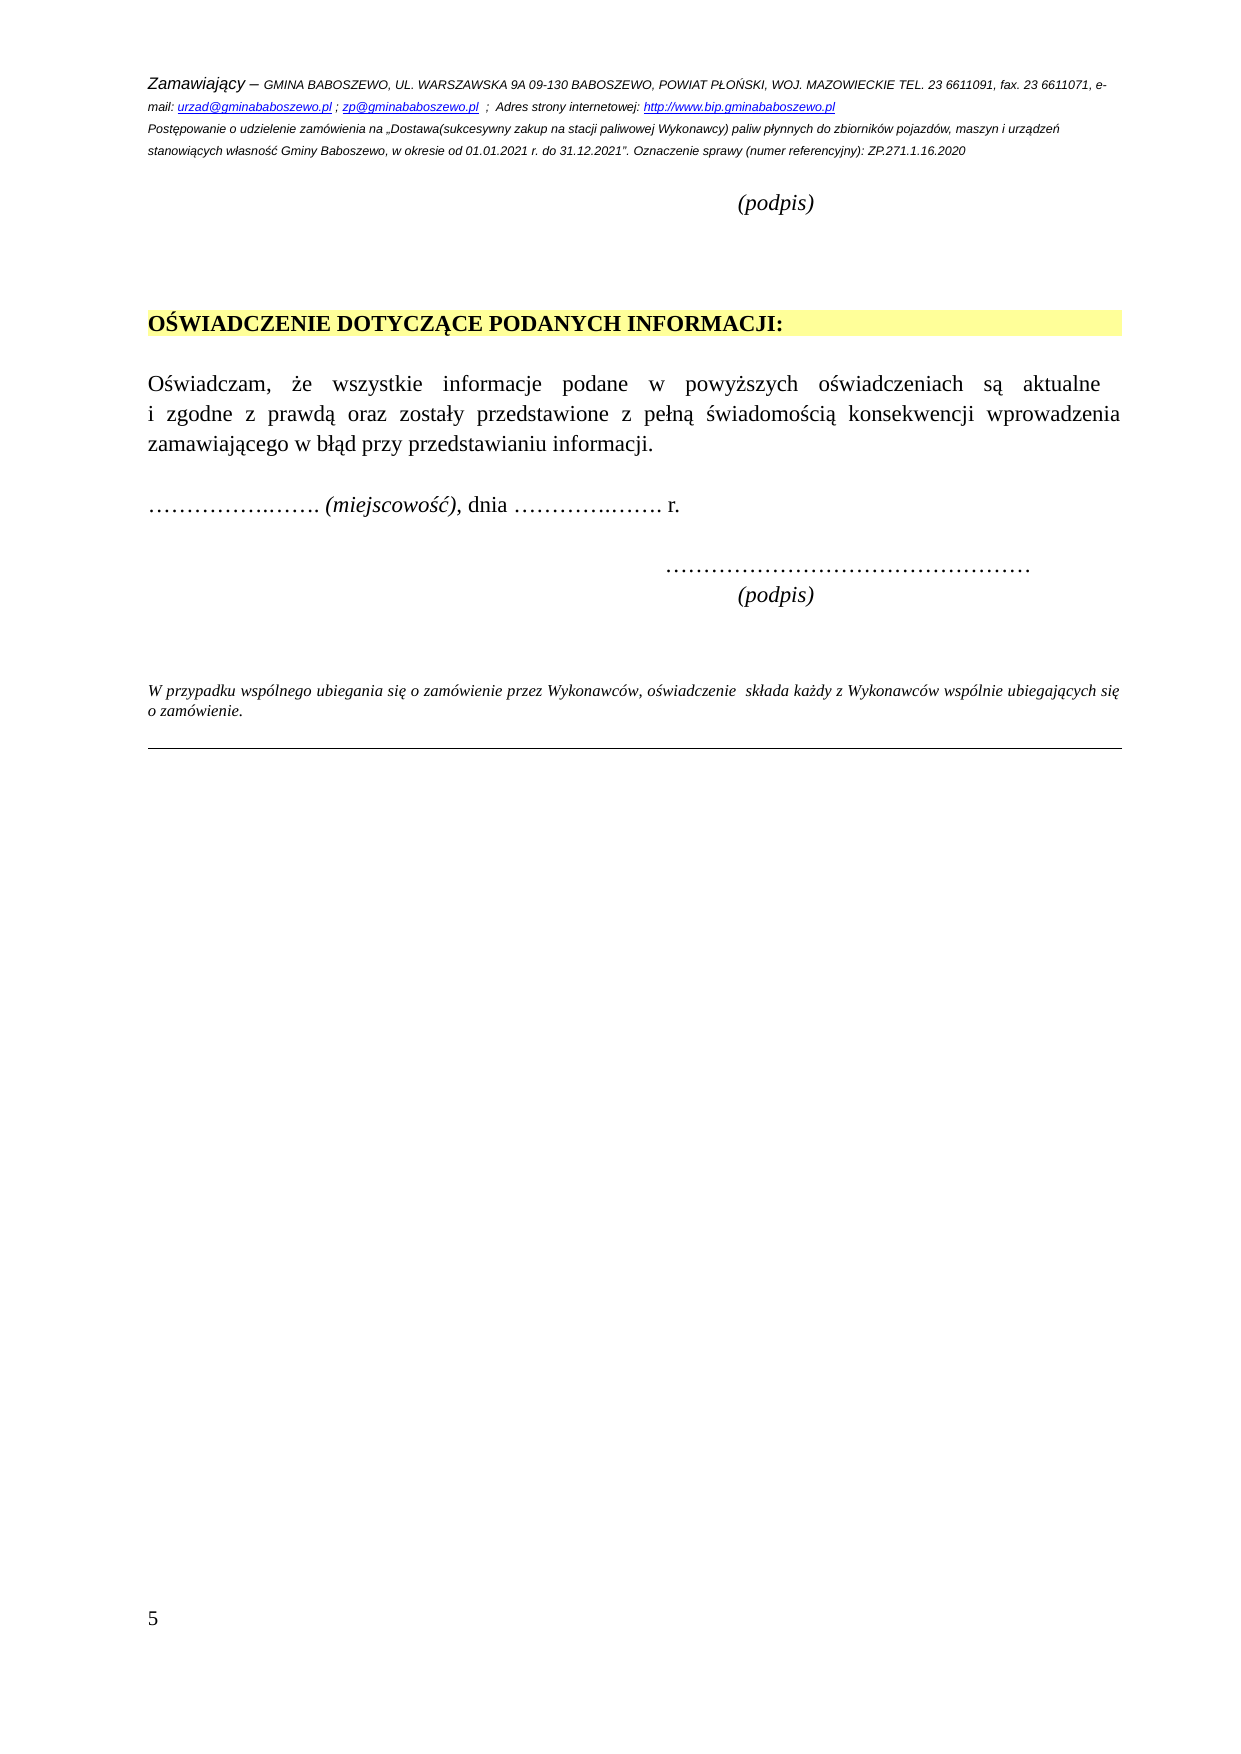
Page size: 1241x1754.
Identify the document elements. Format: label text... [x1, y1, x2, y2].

text ………………………………………… [148, 551, 1122, 578]
text OŚWIADCZENIE DOTYCZĄCE PODANYCH INFORMACJI: [148, 310, 1122, 336]
text …………….……. (miejscowość), dnia ………….……. r. [148, 491, 1122, 517]
text W przypadku wspólnego ubiegania się o zamówienie przez Wykonawców, oświadczenie składa każdy z Wykonawców wspólnie ubiegających się o zamówienie. [148, 681, 1122, 719]
text (podpis) [664, 582, 1122, 608]
text (podpis) [664, 189, 1122, 215]
text Oświadczam, że wszystkie informacje podane w powyższych oświadczeniach są aktualne i zgodne z prawdą oraz zostały przedstawione z pełną świadomością konsekwencji wprowadzenia zamawiającego w błąd przy przedstawianiu informacji. [148, 370, 1122, 457]
